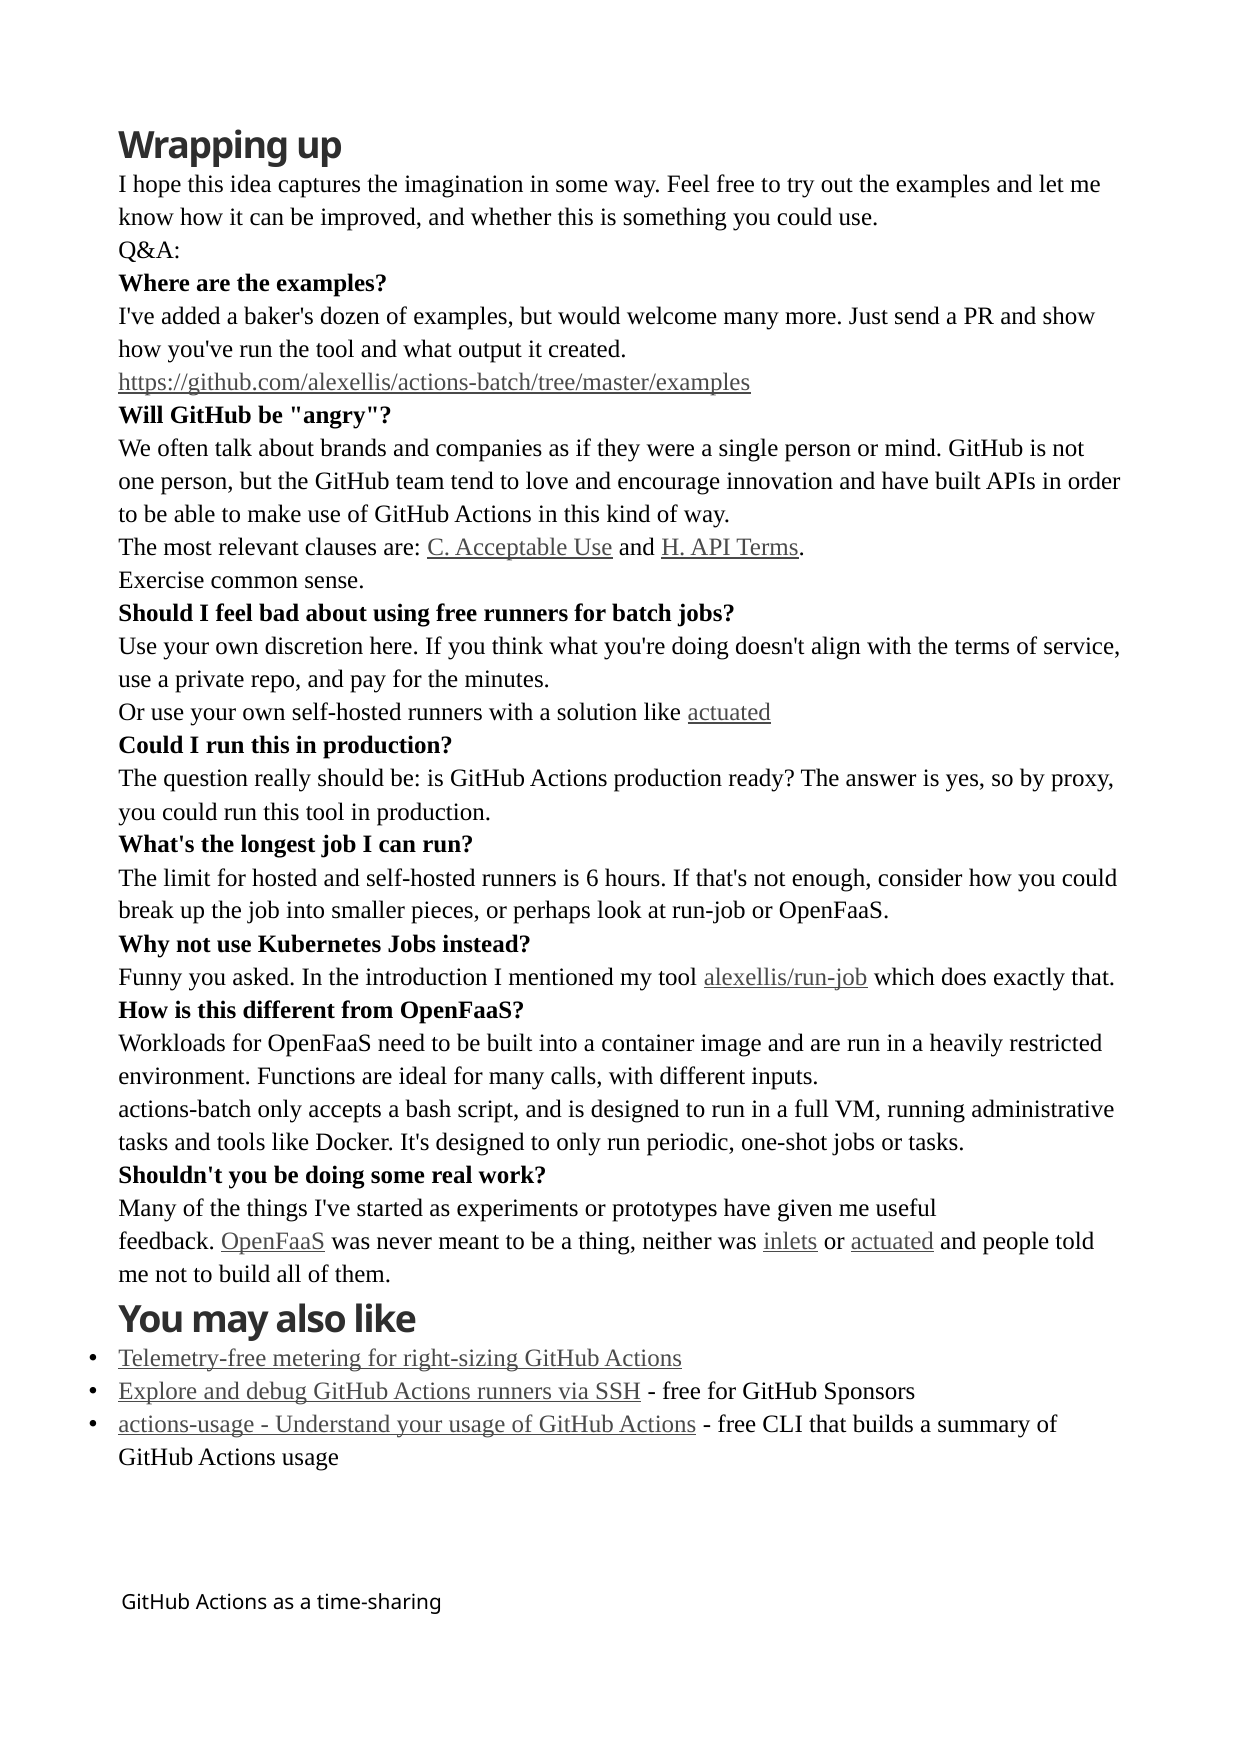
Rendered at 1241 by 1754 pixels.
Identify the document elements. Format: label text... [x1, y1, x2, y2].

text Could I run this in production? [118, 731, 1122, 759]
text Or use your own self-hosted runners with a solution like actuated [118, 697, 1122, 726]
text Will GitHub be "angry"? [118, 400, 1122, 429]
table_header [604, 1556, 616, 1618]
text Q&A: [118, 235, 1122, 264]
subtitle You may also like [118, 1292, 1122, 1343]
text How is this different from OpenFaaS? [118, 995, 1122, 1023]
text The limit for hosted and self-hosted runners is 6 hours. If that's not enough, consider how you could break up the job into smaller pieces, or perhaps look at run-job or OpenFaaS. [118, 863, 1122, 924]
list Telemetry-free metering for right-sizing GitHub Actions [118, 1343, 1122, 1372]
text Why not use Kubernetes Jobs instead? [118, 929, 1122, 957]
text Workloads for OpenFaaS need to be built into a container image and are run in a heavily restricted environment. Functions are ideal for many calls, with different inputs. [118, 1028, 1122, 1089]
subtitle Wrapping up [118, 118, 1122, 169]
text The most relevant clauses are: C. Acceptable Use and H. API Terms. [118, 532, 1122, 561]
text Shouldn't you be doing some real work? [118, 1160, 1122, 1188]
text Exercise common sense. [118, 565, 1122, 594]
text Use your own discretion here. If you think what you're doing doesn't align with the terms of service, use a private repo, and pay for the minutes. [118, 631, 1122, 693]
text Where are the examples? [118, 268, 1122, 297]
text actions-batch only accepts a bash script, and is designed to run in a full VM, running administrative tasks and tools like Docker. It's designed to only run periodic, one-shot jobs or tasks. [118, 1094, 1122, 1156]
text The question really should be: is GitHub Actions production ready? The answer is yes, so by proxy, you could run this tool in production. [118, 763, 1122, 825]
text Funny you asked. In the introduction I mentioned my tool alexellis/run-job which does exactly that. [118, 962, 1122, 990]
text https://github.com/alexellis/actions-batch/tree/master/examples [118, 367, 1122, 396]
text What's the longest job I can run? [118, 829, 1122, 858]
table_header GitHub Actions as a time-sharing [118, 1556, 604, 1618]
text We often talk about brands and companies as if they were a single person or mind. GitHub is not one person, but the GitHub team tend to love and encourage innovation and have built APIs in order to be able to make use of GitHub Actions in this kind of way. [118, 433, 1122, 528]
text I hope this idea captures the imagination in some way. Feel free to try out the examples and let me know how it can be improved, and whether this is something you could use. [118, 169, 1122, 231]
list actions-usage - Understand your usage of GitHub Actions - free CLI that builds a summary of GitHub Actions usage [118, 1409, 1122, 1471]
text Many of the things I've started as experiments or prototypes have given me useful feedback. OpenFaaS was never meant to be a thing, neither was inlets or actuated and people told me not to build all of them. [118, 1193, 1122, 1288]
table_header [616, 1556, 1122, 1618]
text I've added a baker's dozen of examples, but would welcome many more. Just send a PR and show how you've run the tool and what output it created. [118, 301, 1122, 363]
text Should I feel bad about using free runners for batch jobs? [118, 598, 1122, 627]
list Explore and debug GitHub Actions runners via SSH - free for GitHub Sponsors [118, 1376, 1122, 1405]
